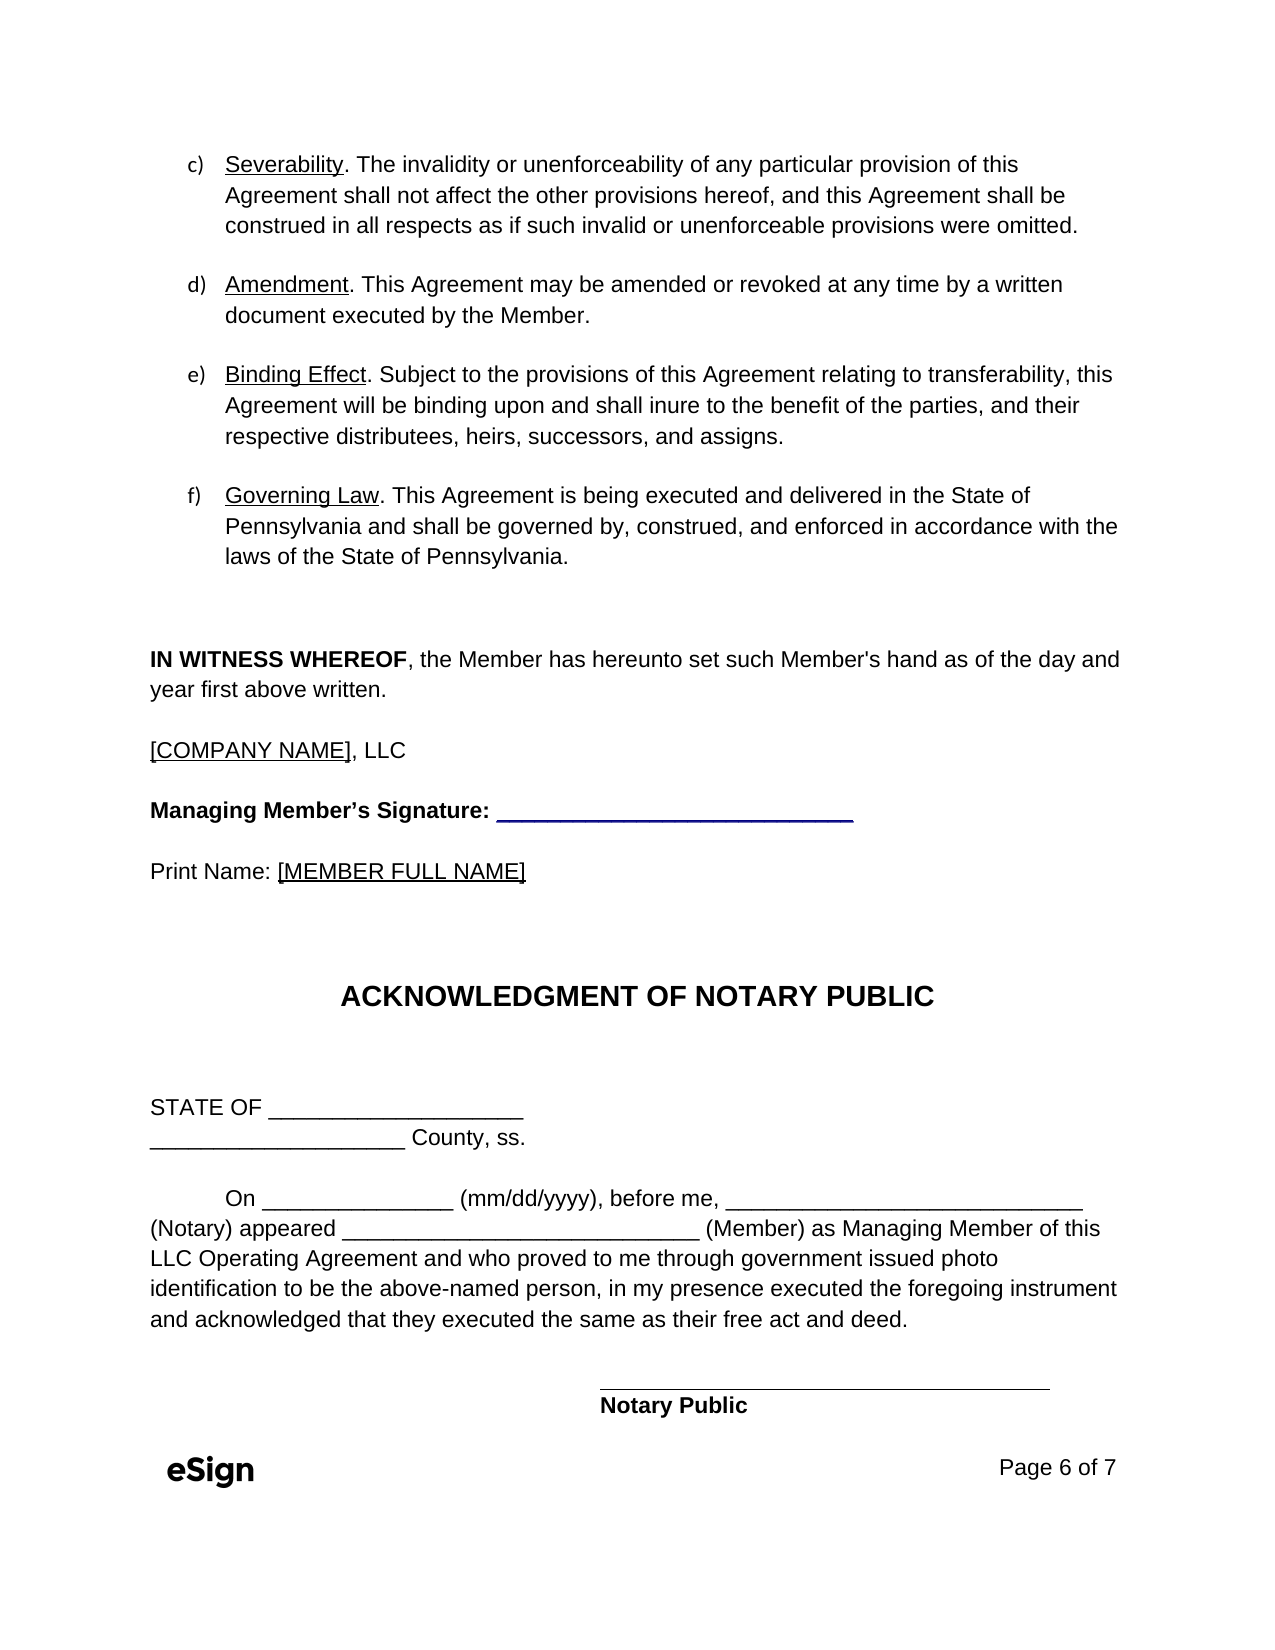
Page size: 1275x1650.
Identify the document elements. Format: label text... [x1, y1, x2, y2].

subtitle Managing Member’s Signature: ____________________________ [150, 797, 1125, 824]
subtitle STATE OF ____________________ [150, 1094, 1125, 1121]
list Amendment. This Agreement may be amended or revoked at any time by a written document executed by the Member. [187, 270, 1125, 329]
subtitle ACKNOWLEDGMENT OF NOTARY PUBLIC [150, 978, 1125, 1012]
list Binding Effect. Subject to the provisions of this Agreement relating to transferability, this Agreement will be binding upon and shall inure to the benefit of the parties, and their respective distributees, heirs, successors, and assigns. [187, 361, 1125, 449]
text ____________________ County, ss. [150, 1124, 1125, 1151]
text On _______________ (mm/dd/yyyy), before me, ____________________________ (Notary) appeared ____________________________ (Member) as Managing Member of this LLC Operating Agreement and who proved to me through government issued photo identification to be the above-named person, in my presence executed the foregoing instrument and acknowledged that they executed the same as their free act and deed. [150, 1185, 1125, 1332]
list Severability. The invalidity or unenforceability of any particular provision of this Agreement shall not affect the other provisions hereof, and this Agreement shall be construed in all respects as if such invalid or unenforceable provisions were omitted. [187, 150, 1125, 238]
text IN WITNESS WHEREOF, the Member has hereunto set such Member's hand as of the day and year first above written. [150, 646, 1125, 703]
subtitle Print Name: [MEMBER FULL NAME] [150, 858, 1125, 884]
list Governing Law. This Agreement is being executed and delivered in the State of Pennsylvania and shall be governed by, construed, and enforced in accordance with the laws of the State of Pennsylvania. [187, 481, 1125, 569]
subtitle Notary Public [150, 1392, 1125, 1419]
text [COMPANY NAME], LLC [150, 737, 1125, 763]
